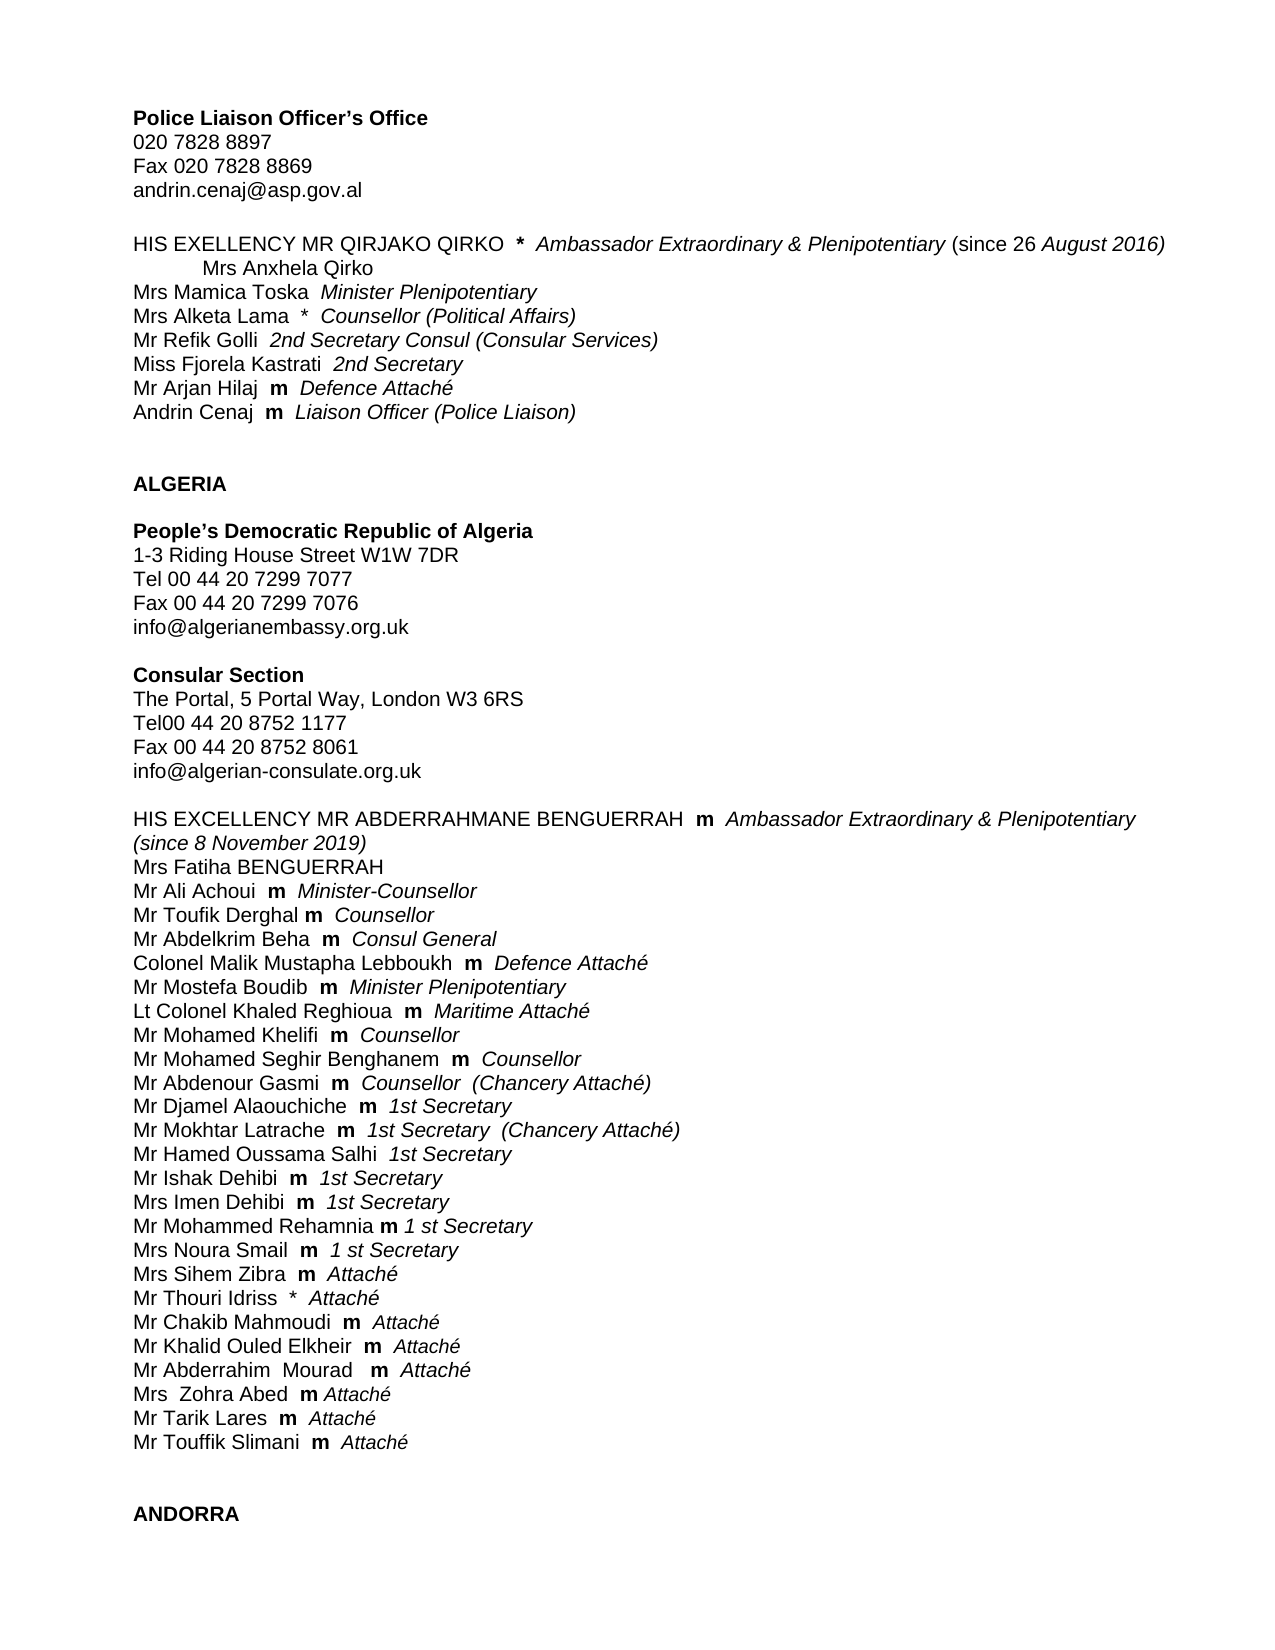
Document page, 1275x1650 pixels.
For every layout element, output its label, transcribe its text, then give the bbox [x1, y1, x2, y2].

text andrin.cenaj@asp.gov.al [133, 177, 1181, 201]
text Fax 020 7828 8869 [133, 153, 1181, 177]
text Mr Abdenour Gasmi m Counsellor (Chancery Attaché) [133, 1070, 1181, 1094]
text The Portal, 5 Portal Way, London W3 6RS [133, 687, 1181, 711]
text Consular Section [133, 663, 1181, 687]
text Mr Djamel Alaouchiche m 1st Secretary [133, 1094, 1181, 1118]
text Mr Khalid Ouled Elkheir m Attaché [133, 1334, 1181, 1358]
text Mr Tarik Lares m Attaché [133, 1406, 1181, 1430]
text Mr Mohamed Seghir Benghanem m Counsellor [133, 1046, 1181, 1070]
text Mr Thouri Idriss * Attaché [133, 1286, 1181, 1310]
text ALGERIA [133, 471, 1181, 495]
text Fax 00 44 20 7299 7076 [133, 591, 1181, 615]
text Andrin Cenaj m Liaison Officer (Police Liaison) [133, 399, 1181, 423]
text Mr Ali Achoui m Minister-Counsellor [133, 879, 1181, 903]
text Mr Arjan Hilaj m Defence Attaché [133, 376, 1181, 399]
text Mr Abdelkrim Beha m Consul General [133, 927, 1181, 951]
text Police Liaison Officer’s Office [133, 106, 1181, 129]
text Mr Touffik Slimani m Attaché [133, 1430, 1181, 1454]
text Mrs Zohra Abed m Attaché [133, 1382, 1181, 1406]
text Mrs Sihem Zibra m Attaché [133, 1262, 1181, 1286]
text info@algerianembassy.org.uk [133, 615, 1181, 639]
text ANDORRA [133, 1502, 1181, 1526]
text Lt Colonel Khaled Reghioua m Maritime Attaché [133, 998, 1181, 1022]
text Mr Mokhtar Latrache m 1st Secretary (Chancery Attaché) [133, 1118, 1181, 1142]
text Tel 00 44 20 7299 7077 [133, 567, 1181, 591]
text Mr Toufik Derghal m Counsellor [133, 903, 1181, 927]
text Mrs Anxhela Qirko [133, 256, 1181, 280]
text Mr Mostefa Boudib m Minister Plenipotentiary [133, 974, 1181, 998]
text Mr Mohamed Khelifi m Counsellor [133, 1022, 1181, 1046]
text HIS EXELLENCY MR QIRJAKO QIRKO * Ambassador Extraordinary & Plenipotentiary (since 26 August 2016) [133, 232, 1181, 256]
text 1-3 Riding House Street W1W 7DR [133, 543, 1181, 567]
text Mrs Mamica Toska Minister Plenipotentiary [133, 280, 1181, 304]
text Tel00 44 20 8752 1177 [133, 711, 1181, 735]
text Mr Mohammed Rehamnia m 1 st Secretary [133, 1214, 1181, 1238]
text HIS EXCELLENCY MR ABDERRAHMANE BENGUERRAH m Ambassador Extraordinary & Plenipotentiary (since 8 November 2019) [133, 807, 1181, 855]
text info@algerian-consulate.org.uk [133, 759, 1181, 783]
text Mrs Noura Smail m 1 st Secretary [133, 1238, 1181, 1262]
text Mrs Alketa Lama * Counsellor (Political Affairs) [133, 304, 1181, 328]
text Mrs Imen Dehibi m 1st Secretary [133, 1190, 1181, 1214]
text Mr Ishak Dehibi m 1st Secretary [133, 1166, 1181, 1190]
text Mrs Fatiha BENGUERRAH [133, 855, 1181, 879]
text Miss Fjorela Kastrati 2nd Secretary [133, 352, 1181, 376]
text 020 7828 8897 [133, 129, 1181, 153]
text Fax 00 44 20 8752 8061 [133, 735, 1181, 759]
text Mr Hamed Oussama Salhi 1st Secretary [133, 1142, 1181, 1166]
text People’s Democratic Republic of Algeria [133, 519, 1181, 543]
text Mr Refik Golli 2nd Secretary Consul (Consular Services) [133, 328, 1181, 352]
text Mr Chakib Mahmoudi m Attaché [133, 1310, 1181, 1334]
text Mr Abderrahim Mourad m Attaché [133, 1358, 1181, 1382]
text Colonel Malik Mustapha Lebboukh m Defence Attaché [133, 951, 1181, 974]
